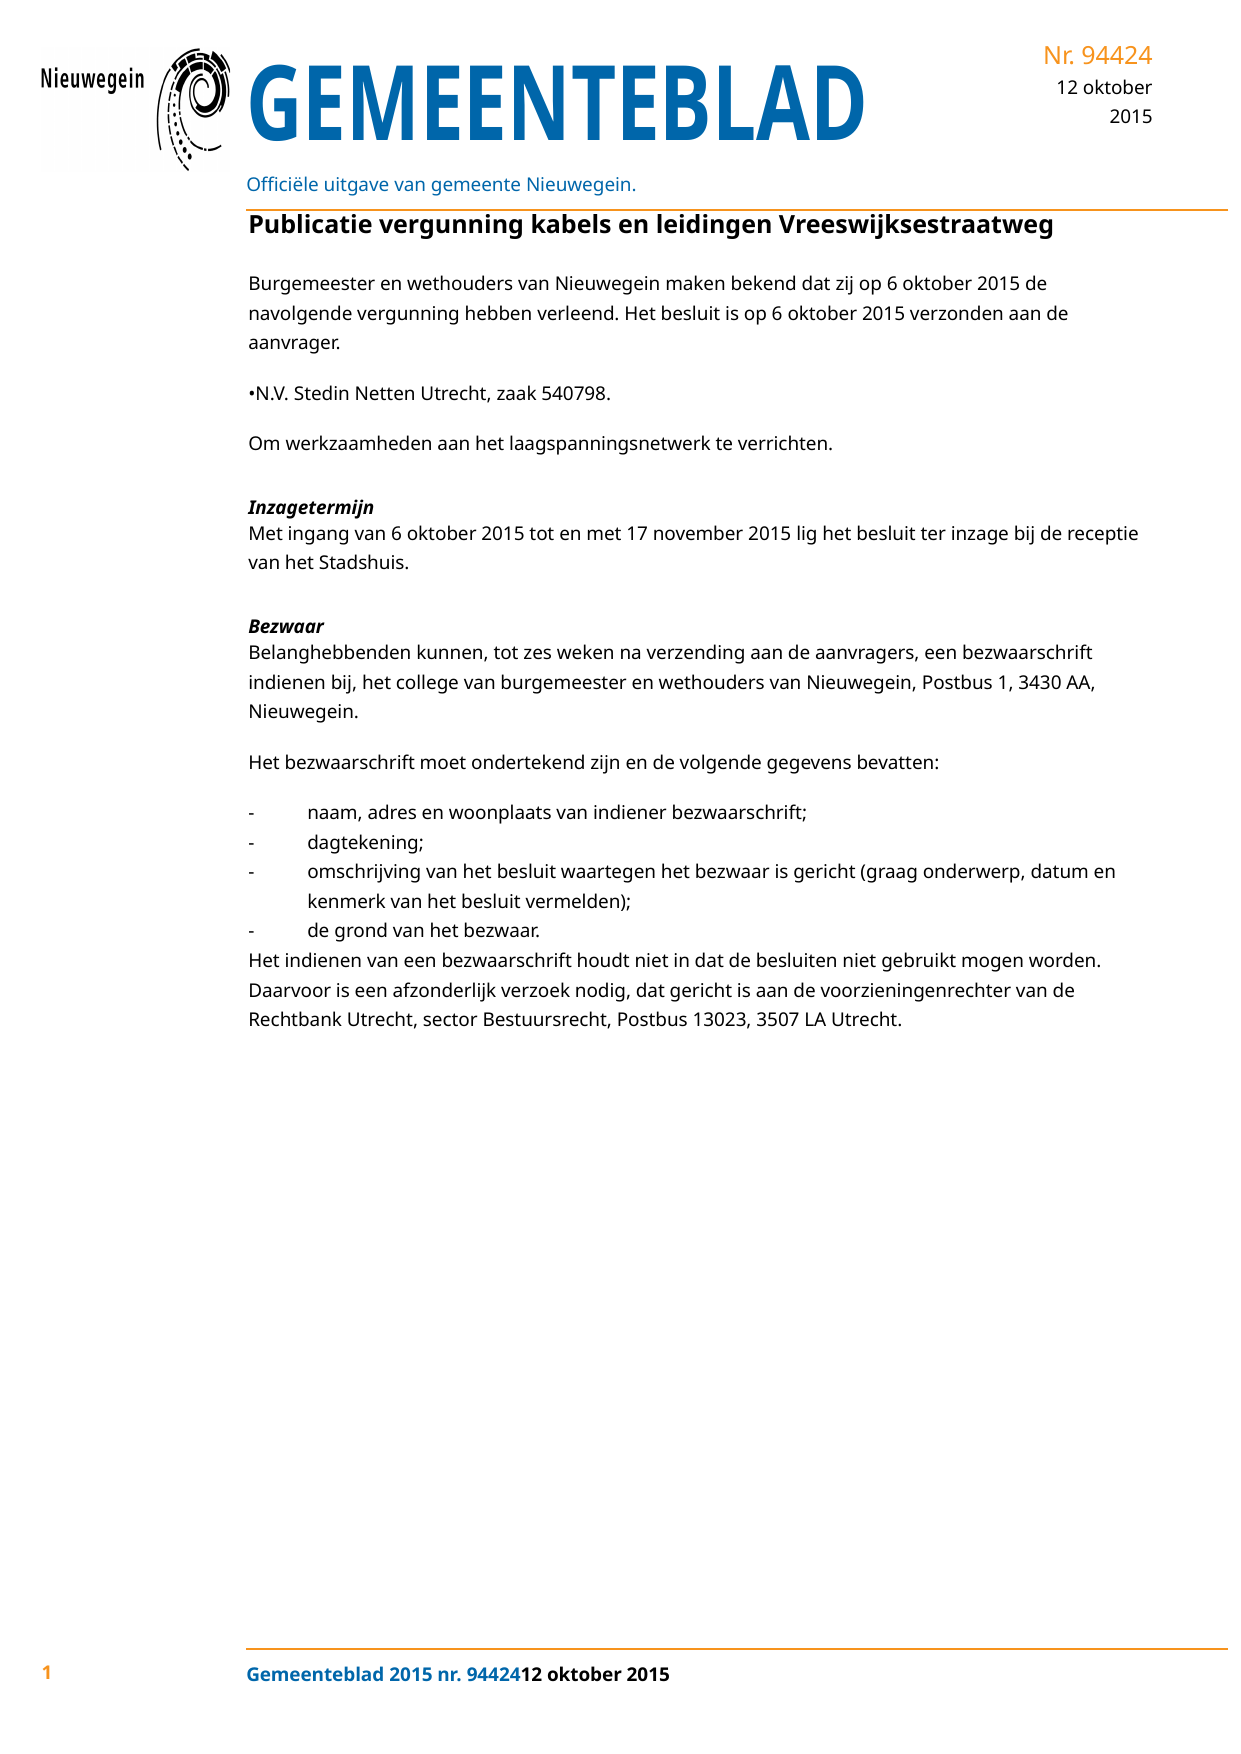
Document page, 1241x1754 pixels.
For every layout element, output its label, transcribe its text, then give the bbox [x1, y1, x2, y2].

text Met ingang van 6 oktober 2015 tot en met 17 november 2015 lig het besluit ter inzage bij de receptie van het Stadshuis. [248, 520, 1152, 575]
text Publicatie vergunning kabels en leidingen Vreeswijksestraatweg [248, 211, 1152, 241]
text Het indienen van een bezwaarschrift houdt niet in dat de besluiten niet gebruikt mogen worden. Daarvoor is een afzonderlijk verzoek nodig, dat gericht is aan de voorzieningenrechter van de Rechtbank Utrecht, sector Bestuursrecht, Postbus 13023, 3507 LA Utrecht. [248, 947, 1152, 1032]
list naam, adres en woonplaats van indiener bezwaarschrift; [248, 799, 1152, 825]
text Inzagetermijn [248, 494, 1152, 520]
text Burgemeester en wethouders van Nieuwegein maken bekend dat zij op 6 oktober 2015 de navolgende vergunning hebben verleend. Het besluit is op 6 oktober 2015 verzonden aan de aanvrager. [248, 270, 1152, 355]
list dagtekening; [248, 829, 1152, 854]
text Bezwaar [248, 613, 1152, 639]
list omschrijving van het besluit waartegen het bezwaar is gericht (graag onderwerp, datum en kenmerk van het besluit vermelden); [248, 858, 1152, 914]
text Om werkzaamheden aan het laagspanningsnetwerk te verrichten. [248, 430, 1152, 456]
text Belanghebbenden kunnen, tot zes weken na verzending aan de aanvragers, een bezwaarschrift indienen bij, het college van burgemeester en wethouders van Nieuwegein, Postbus 1, 3430 AA, Nieuwegein. [248, 639, 1152, 724]
text •N.V. Stedin Netten Utrecht, zaak 540798. [248, 380, 1152, 406]
picture [41, 47, 231, 172]
list de grond van het bezwaar. [248, 918, 1152, 943]
text Het bezwaarschrift moet ondertekend zijn en de volgende gegevens bevatten: [248, 749, 1152, 774]
